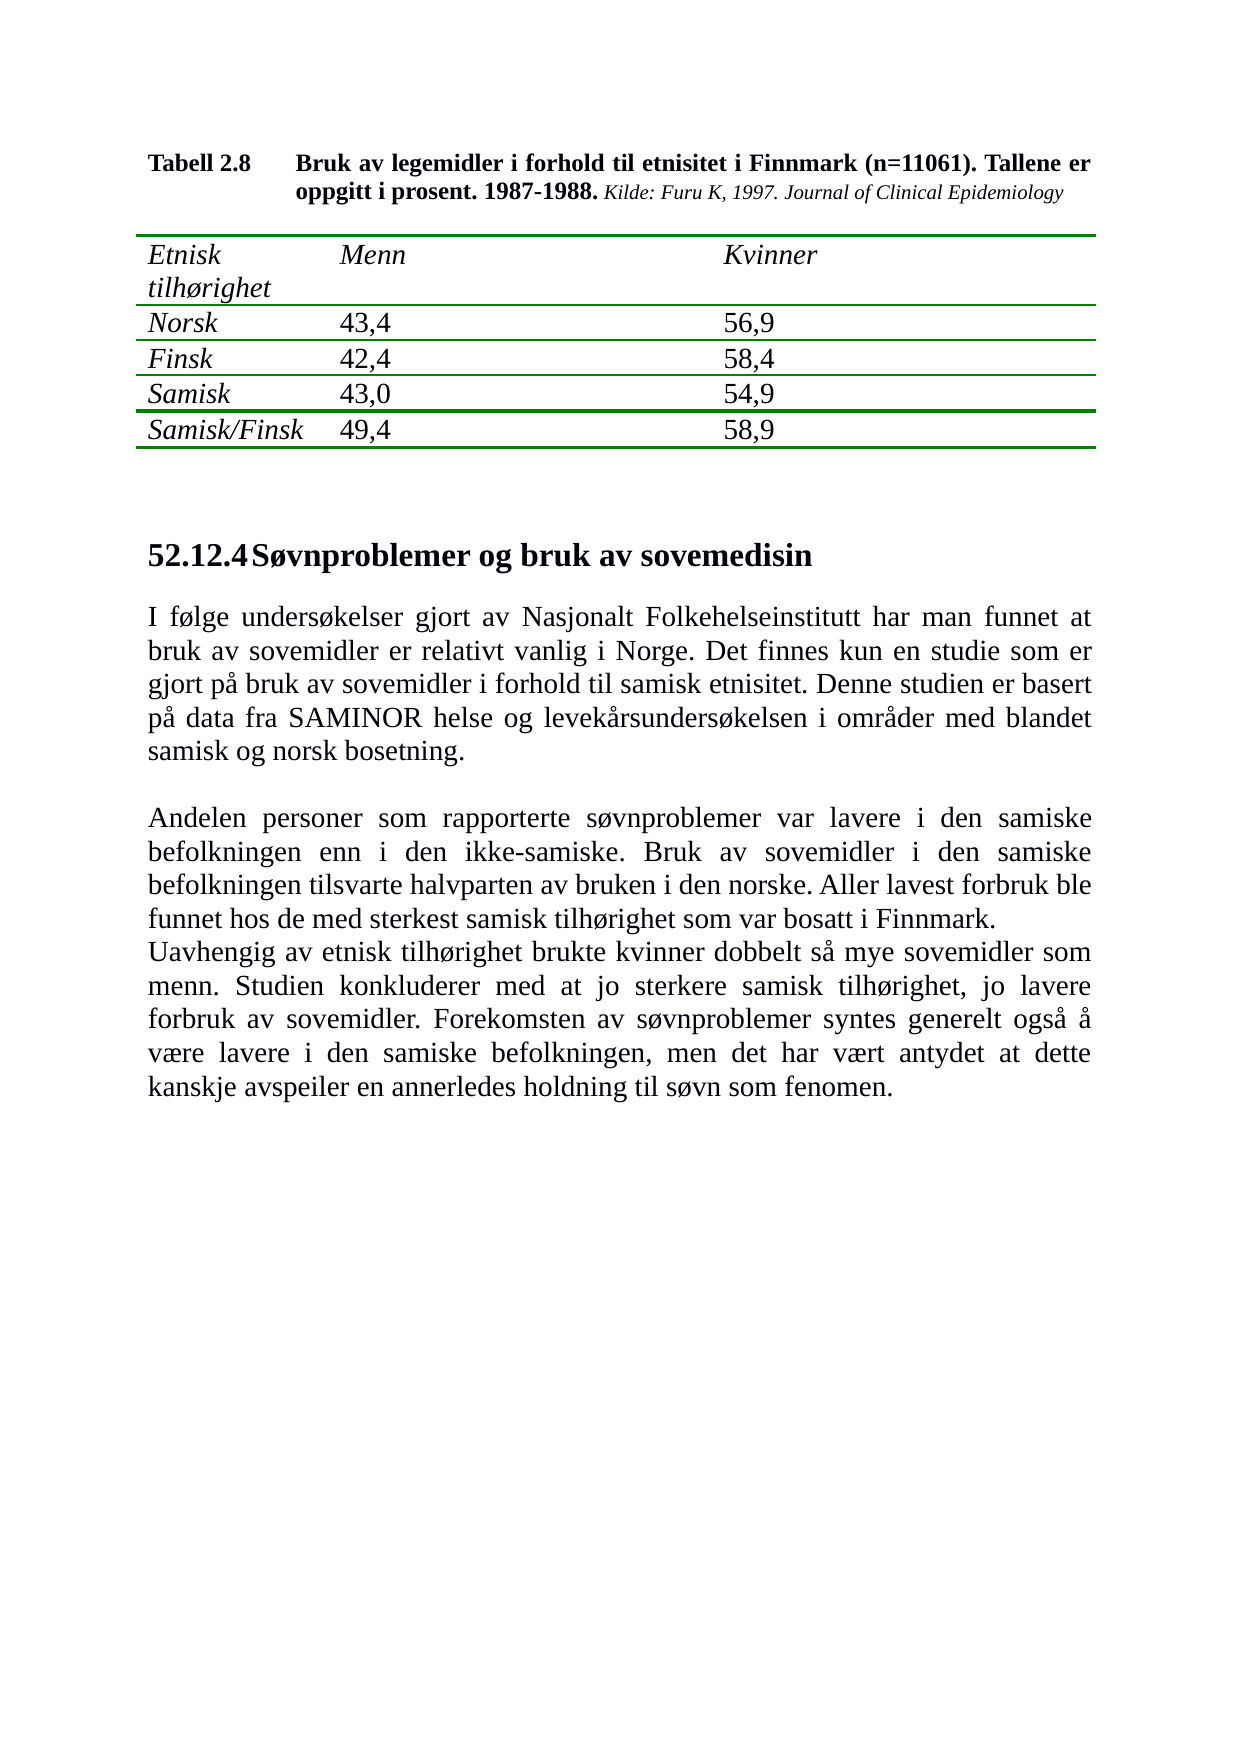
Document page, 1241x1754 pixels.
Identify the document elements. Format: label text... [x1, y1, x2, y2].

text Uavhengig av etnisk tilhørighet brukte kvinner dobbelt så mye sovemidler som menn. Studien konkluderer med at jo sterkere samisk tilhørighet, jo lavere forbruk av sovemidler. Forekomsten av søvnproblemer syntes generelt også å være lavere i den samiske befolkningen, men det har vært antydet at dette kanskje avspeiler en annerledes holdning til søvn som fenomen. [148, 934, 1093, 1102]
table_cell [904, 306, 1096, 339]
table_cell [904, 376, 1096, 409]
table_cell [520, 341, 712, 374]
subtitle 2.12.4 Søvnproblemer og bruk av sovemedisin [148, 536, 1093, 574]
table_header Etnisk tilhørighet [136, 237, 328, 304]
table_cell [904, 341, 1096, 374]
table_header Kvinner [712, 237, 904, 304]
text Andelen personer som rapporterte søvnproblemer var lavere i den samiske befolkningen enn i den ikke-samiske. Bruk av sovemidler i den samiske befolkningen tilsvarte halvparten av bruken i den norske. Aller lavest forbruk ble funnet hos de med sterkest samisk tilhørighet som var bosatt i Finnmark. [148, 800, 1093, 934]
text I følge undersøkelser gjort av Nasjonalt Folkehelseinstitutt har man funnet at bruk av sovemidler er relativt vanlig i Norge. Det finnes kun en studie som er gjort på bruk av sovemidler i forhold til samisk etnisitet. Denne studien er basert på data fra SAMINOR helse og levekårsundersøkelsen i områder med blandet samisk og norsk bosetning. [148, 599, 1093, 767]
table_cell Samisk/Finsk [136, 413, 328, 446]
table_cell 42,4 [328, 341, 520, 374]
table_cell 58,9 [712, 413, 904, 446]
table_cell [520, 306, 712, 339]
table_cell Finsk [136, 341, 328, 374]
table_cell 54,9 [712, 376, 904, 409]
text Tabell 2.8 Bruk av legemidler i forhold til etnisitet i Finnmark (n=11061). Tallene er oppgitt i prosent. 1987-1988. Kilde: Furu K, 1997. Journal of Clinical Epidemiology [148, 148, 1093, 205]
table_cell 43,4 [328, 306, 520, 339]
table_cell 49,4 [328, 413, 520, 446]
table_header [520, 237, 712, 304]
table_cell Norsk [136, 306, 328, 339]
table_header [904, 237, 1096, 304]
table_cell 43,0 [328, 376, 520, 409]
table_cell 56,9 [712, 306, 904, 339]
table_cell [904, 413, 1096, 446]
table_cell [520, 413, 712, 446]
table_cell [520, 376, 712, 409]
table_header Menn [328, 237, 520, 304]
table_cell 58,4 [712, 341, 904, 374]
table_cell Samisk [136, 376, 328, 409]
